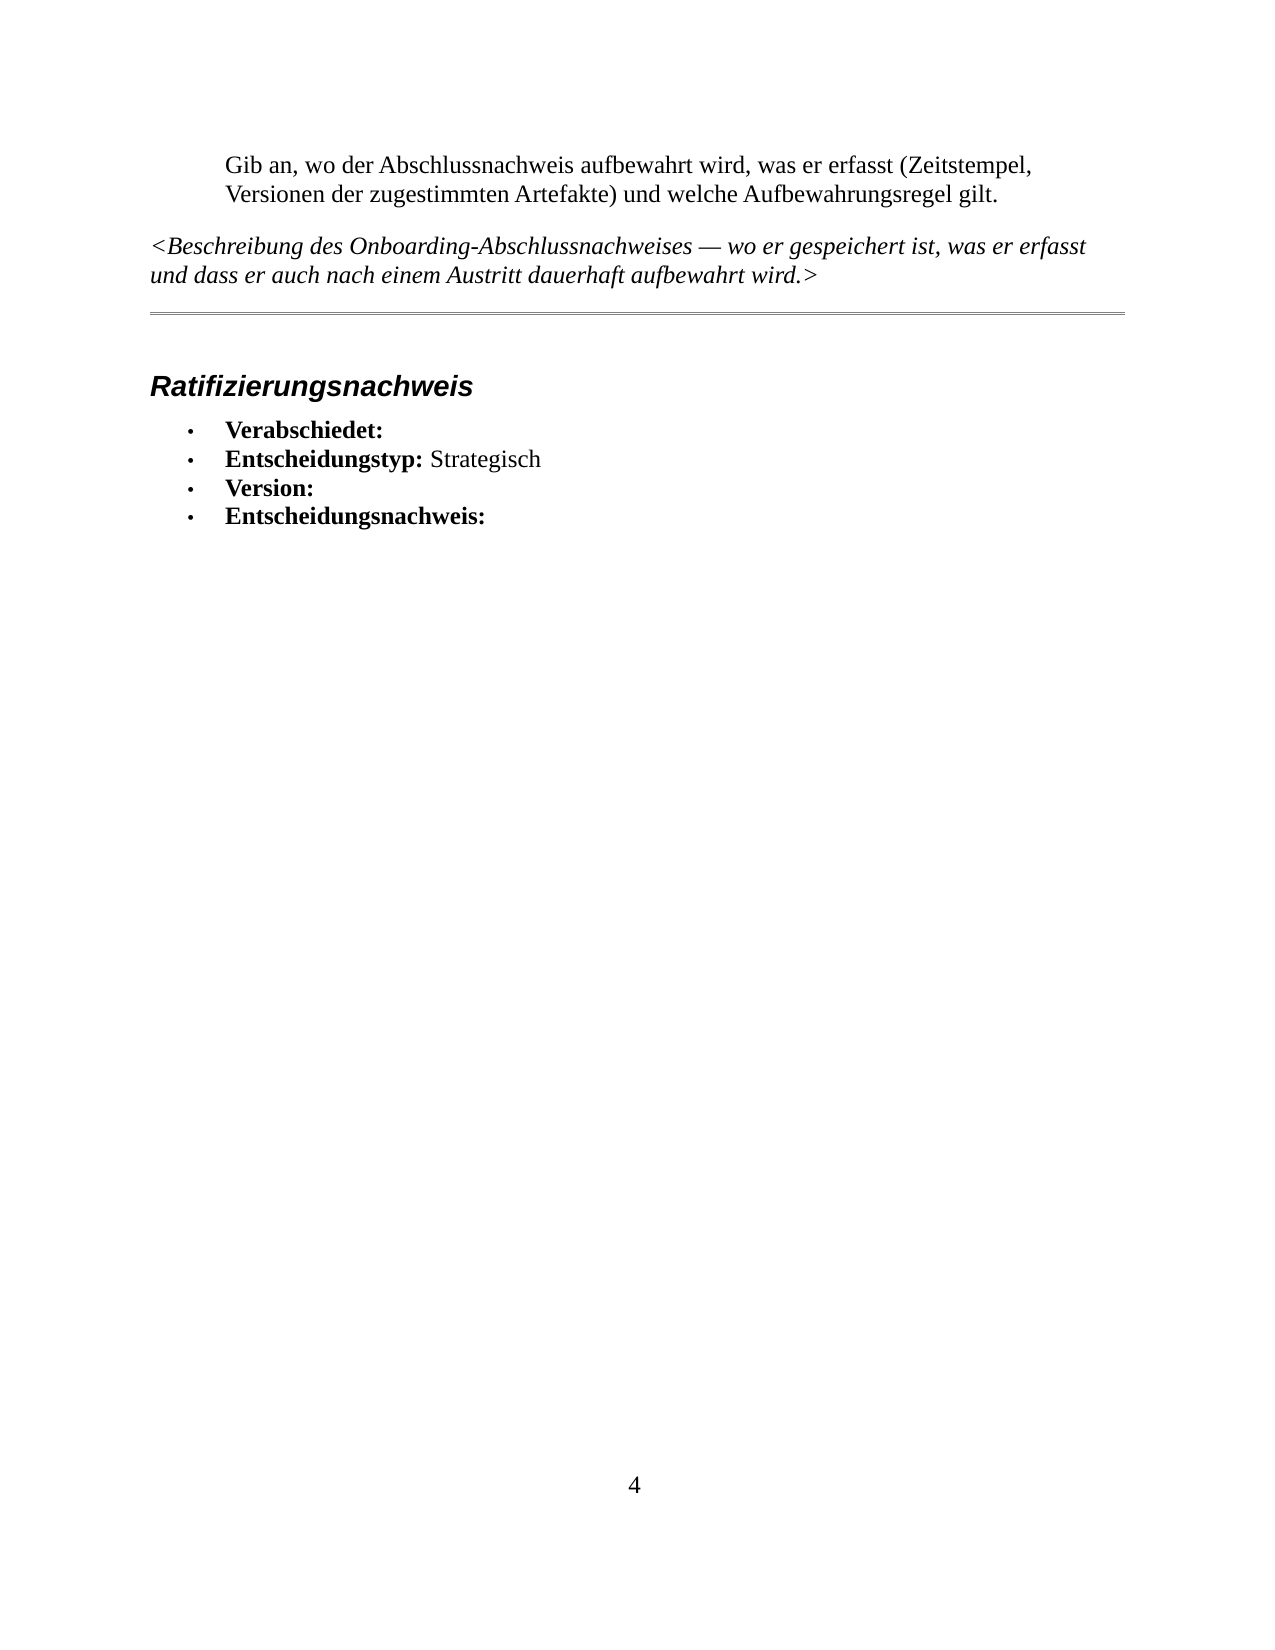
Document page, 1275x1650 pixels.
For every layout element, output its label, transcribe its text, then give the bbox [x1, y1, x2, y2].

text <Beschreibung des Onboarding-Abschlussnachweises — wo er gespeichert ist, was er erfasst und dass er auch nach einem Austritt dauerhaft aufbewahrt wird.> [150, 231, 1125, 289]
list Entscheidungstyp: Strategisch [187, 444, 1125, 473]
list Version: [187, 473, 1125, 501]
list Verabschiedet: [187, 415, 1125, 444]
subtitle Ratifizierungsnachweis [150, 369, 1125, 403]
list Entscheidungsnachweis: [187, 501, 1125, 530]
text Gib an, wo der Abschlussnachweis aufbewahrt wird, was er erfasst (Zeitstempel, Versionen der zugestimmten Artefakte) und welche Aufbewahrungsregel gilt. [225, 150, 1125, 207]
